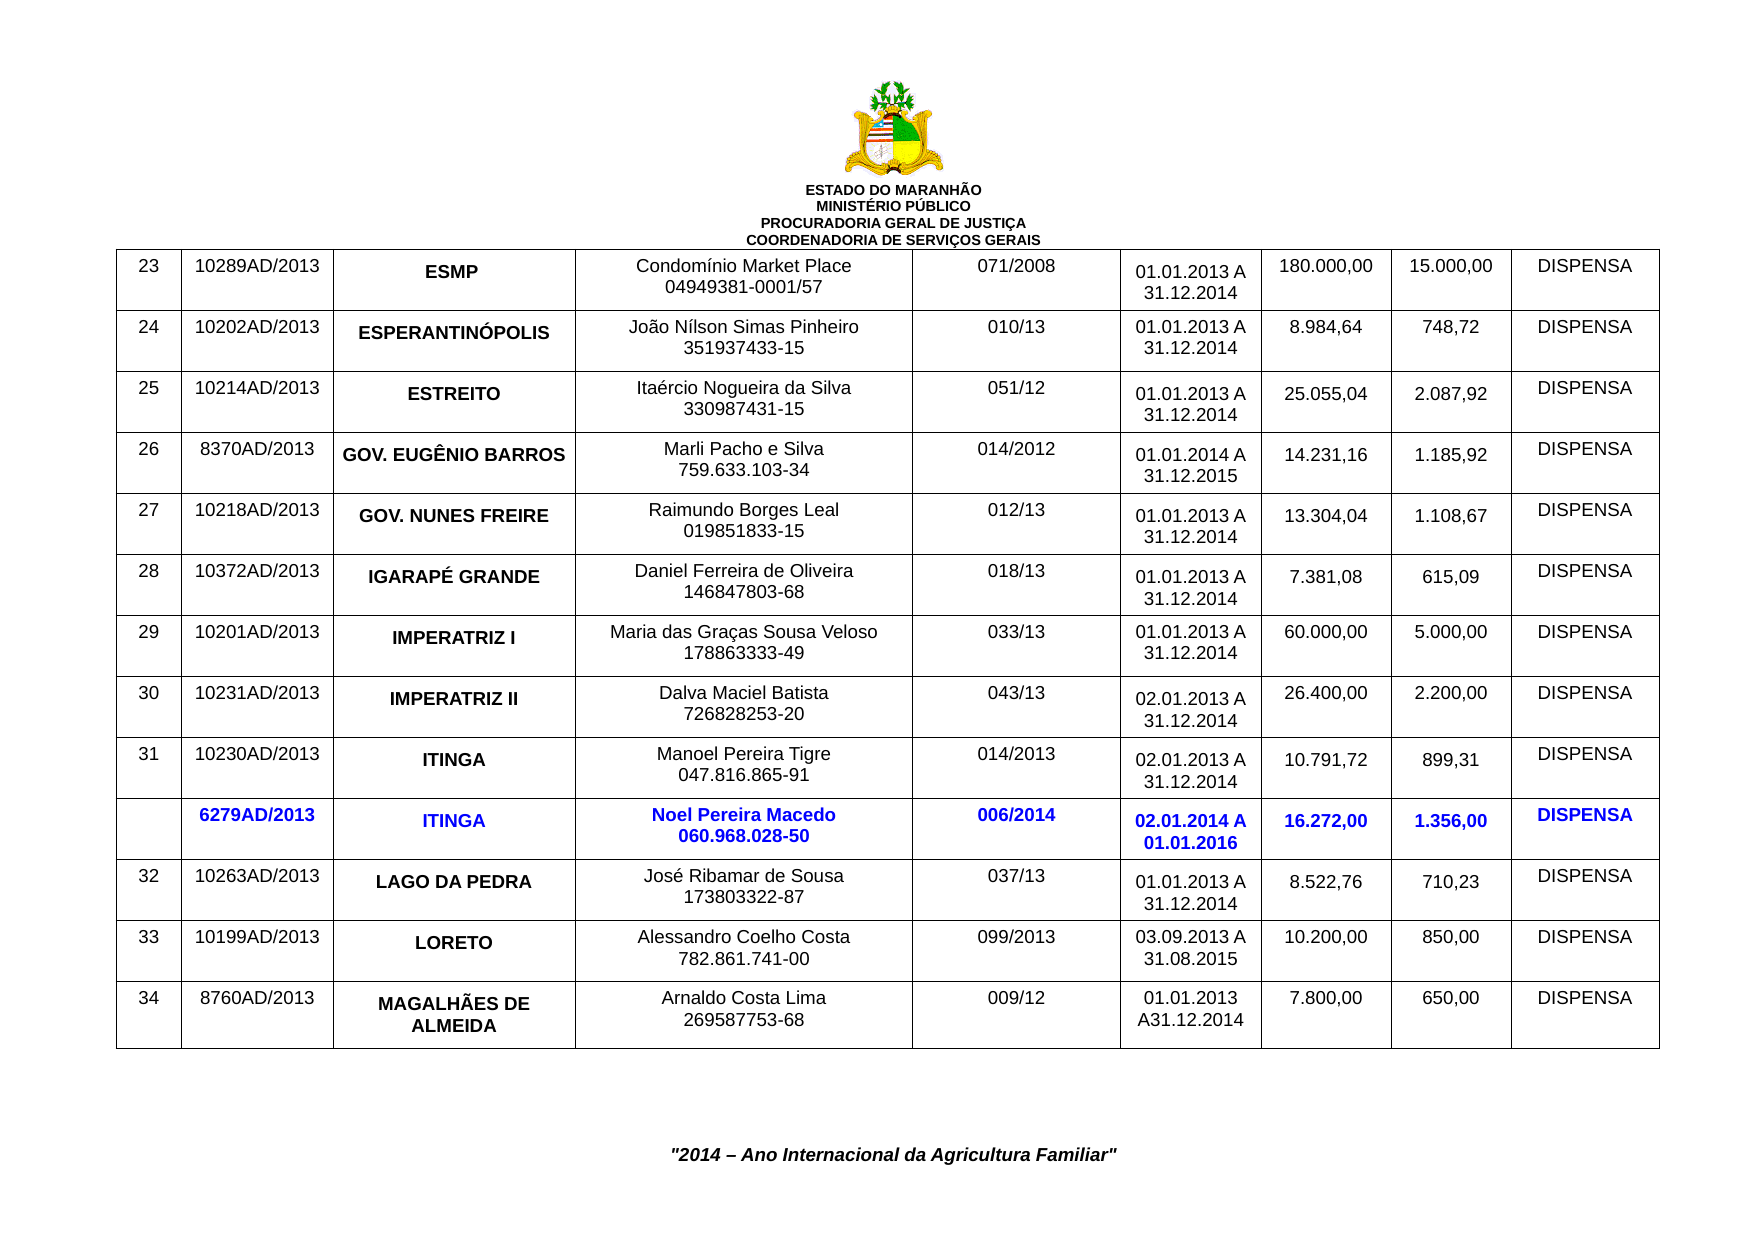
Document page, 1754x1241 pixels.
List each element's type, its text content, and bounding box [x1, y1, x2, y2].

table_cell 8.522,76 [1262, 860, 1391, 920]
table_cell 10.791,72 [1262, 738, 1391, 798]
table_cell 10218AD/2013 [182, 494, 333, 554]
table_cell 01.01.2013 A 31.12.2014 [1121, 555, 1261, 615]
table_cell 15.000,00 [1392, 250, 1511, 309]
table_cell 1.356,00 [1392, 799, 1511, 859]
table_cell 710,23 [1392, 860, 1511, 920]
table_cell 10.200,00 [1262, 921, 1391, 981]
table_cell 033/13 [913, 616, 1120, 676]
table_cell DISPENSA [1512, 921, 1659, 981]
table_cell 01.01.2013 A 31.12.2014 [1121, 372, 1261, 432]
table_cell 006/2014 [913, 799, 1120, 859]
table_cell DISPENSA [1512, 616, 1659, 676]
table_cell Condomínio Market Place 04949381-0001/57 [576, 250, 912, 309]
picture [839, 75, 948, 182]
table_cell 8760AD/2013 [182, 982, 333, 1048]
table_cell 25.055,04 [1262, 372, 1391, 432]
table_cell 051/12 [913, 372, 1120, 432]
table_cell IMPERATRIZ II [334, 677, 575, 737]
table_cell 8.984,64 [1262, 311, 1391, 371]
table_cell 010/13 [913, 311, 1120, 371]
table_cell 10202AD/2013 [182, 311, 333, 371]
table_cell 748,72 [1392, 311, 1511, 371]
table_cell 1.185,92 [1392, 433, 1511, 493]
table_cell 10201AD/2013 [182, 616, 333, 676]
table_cell 14.231,16 [1262, 433, 1391, 493]
table_cell 10199AD/2013 [182, 921, 333, 981]
table_cell 31 [117, 738, 181, 798]
table_cell ITINGA [334, 738, 575, 798]
table_cell 099/2013 [913, 921, 1120, 981]
table_cell DISPENSA [1512, 372, 1659, 432]
table_cell Itaércio Nogueira da Silva 330987431-15 [576, 372, 912, 432]
table_cell Daniel Ferreira de Oliveira 146847803-68 [576, 555, 912, 615]
table_cell 1.108,67 [1392, 494, 1511, 554]
table_cell 32 [117, 860, 181, 920]
table_cell 01.01.2013 A31.12.2014 [1121, 982, 1261, 1048]
table_cell 012/13 [913, 494, 1120, 554]
table_cell 2.200,00 [1392, 677, 1511, 737]
table_cell 10289AD/2013 [182, 250, 333, 309]
table_cell 27 [117, 494, 181, 554]
table_cell 01.01.2013 A 31.12.2014 [1121, 311, 1261, 371]
table_cell 009/12 [913, 982, 1120, 1048]
table_cell GOV. NUNES FREIRE [334, 494, 575, 554]
table_cell 10230AD/2013 [182, 738, 333, 798]
table_cell 23 [117, 250, 181, 309]
table_cell 01.01.2013 A 31.12.2014 [1121, 616, 1261, 676]
table_cell Dalva Maciel Batista 726828253-20 [576, 677, 912, 737]
table_cell 02.01.2013 A 31.12.2014 [1121, 677, 1261, 737]
table_cell 018/13 [913, 555, 1120, 615]
table_cell IGARAPÉ GRANDE [334, 555, 575, 615]
table_cell 8370AD/2013 [182, 433, 333, 493]
table_cell Arnaldo Costa Lima 269587753-68 [576, 982, 912, 1048]
table_cell 25 [117, 372, 181, 432]
table_cell ESPERANTINÓPOLIS [334, 311, 575, 371]
table_cell DISPENSA [1512, 738, 1659, 798]
table_cell 071/2008 [913, 250, 1120, 309]
table_cell ESTREITO [334, 372, 575, 432]
table_cell 34 [117, 982, 181, 1048]
table_cell 60.000,00 [1262, 616, 1391, 676]
table_cell José Ribamar de Sousa 173803322-87 [576, 860, 912, 920]
table_cell ITINGA [334, 799, 575, 859]
table_cell [117, 799, 181, 859]
table_cell 01.01.2014 A 31.12.2015 [1121, 433, 1261, 493]
table_cell 03.09.2013 A 31.08.2015 [1121, 921, 1261, 981]
table_cell Manoel Pereira Tigre 047.816.865-91 [576, 738, 912, 798]
table_cell 33 [117, 921, 181, 981]
table_cell 014/2012 [913, 433, 1120, 493]
table_cell LORETO [334, 921, 575, 981]
table_cell Alessandro Coelho Costa 782.861.741-00 [576, 921, 912, 981]
table_cell 7.381,08 [1262, 555, 1391, 615]
table_cell 13.304,04 [1262, 494, 1391, 554]
table_cell DISPENSA [1512, 677, 1659, 737]
table_cell 615,09 [1392, 555, 1511, 615]
table_cell 26 [117, 433, 181, 493]
table_cell João Nílson Simas Pinheiro 351937433-15 [576, 311, 912, 371]
table_cell 899,31 [1392, 738, 1511, 798]
table_cell 180.000,00 [1262, 250, 1391, 309]
table_cell Maria das Graças Sousa Veloso 178863333-49 [576, 616, 912, 676]
table_cell DISPENSA [1512, 982, 1659, 1048]
table_cell GOV. EUGÊNIO BARROS [334, 433, 575, 493]
table_cell 2.087,92 [1392, 372, 1511, 432]
table_cell DISPENSA [1512, 555, 1659, 615]
table_cell 10231AD/2013 [182, 677, 333, 737]
table_cell 043/13 [913, 677, 1120, 737]
table_cell 650,00 [1392, 982, 1511, 1048]
table_cell 5.000,00 [1392, 616, 1511, 676]
table_cell 01.01.2013 A 31.12.2014 [1121, 494, 1261, 554]
table_cell 01.01.2013 A 31.12.2014 [1121, 250, 1261, 309]
table_cell 10372AD/2013 [182, 555, 333, 615]
table_cell 30 [117, 677, 181, 737]
table_cell LAGO DA PEDRA [334, 860, 575, 920]
table_cell DISPENSA [1512, 433, 1659, 493]
table_cell 014/2013 [913, 738, 1120, 798]
table_cell 29 [117, 616, 181, 676]
table_cell 01.01.2013 A 31.12.2014 [1121, 860, 1261, 920]
table_cell DISPENSA [1512, 250, 1659, 309]
table_cell ESMP [334, 250, 575, 309]
table_cell 02.01.2014 A 01.01.2016 [1121, 799, 1261, 859]
table_cell Marli Pacho e Silva 759.633.103-34 [576, 433, 912, 493]
table_cell 24 [117, 311, 181, 371]
table_cell DISPENSA [1512, 860, 1659, 920]
table_cell 26.400,00 [1262, 677, 1391, 737]
table_cell 02.01.2013 A 31.12.2014 [1121, 738, 1261, 798]
table_cell 7.800,00 [1262, 982, 1391, 1048]
table_cell DISPENSA [1512, 311, 1659, 371]
table_cell MAGALHÃES DE ALMEIDA [334, 982, 575, 1048]
table_cell 6279AD/2013 [182, 799, 333, 859]
table_cell 10263AD/2013 [182, 860, 333, 920]
table_cell 10214AD/2013 [182, 372, 333, 432]
table_cell 037/13 [913, 860, 1120, 920]
table_cell 16.272,00 [1262, 799, 1391, 859]
table_cell Noel Pereira Macedo 060.968.028-50 [576, 799, 912, 859]
table_cell DISPENSA [1512, 494, 1659, 554]
table_cell 850,00 [1392, 921, 1511, 981]
table_cell DISPENSA [1512, 799, 1659, 859]
table_cell 28 [117, 555, 181, 615]
table_cell Raimundo Borges Leal 019851833-15 [576, 494, 912, 554]
table_cell IMPERATRIZ I [334, 616, 575, 676]
